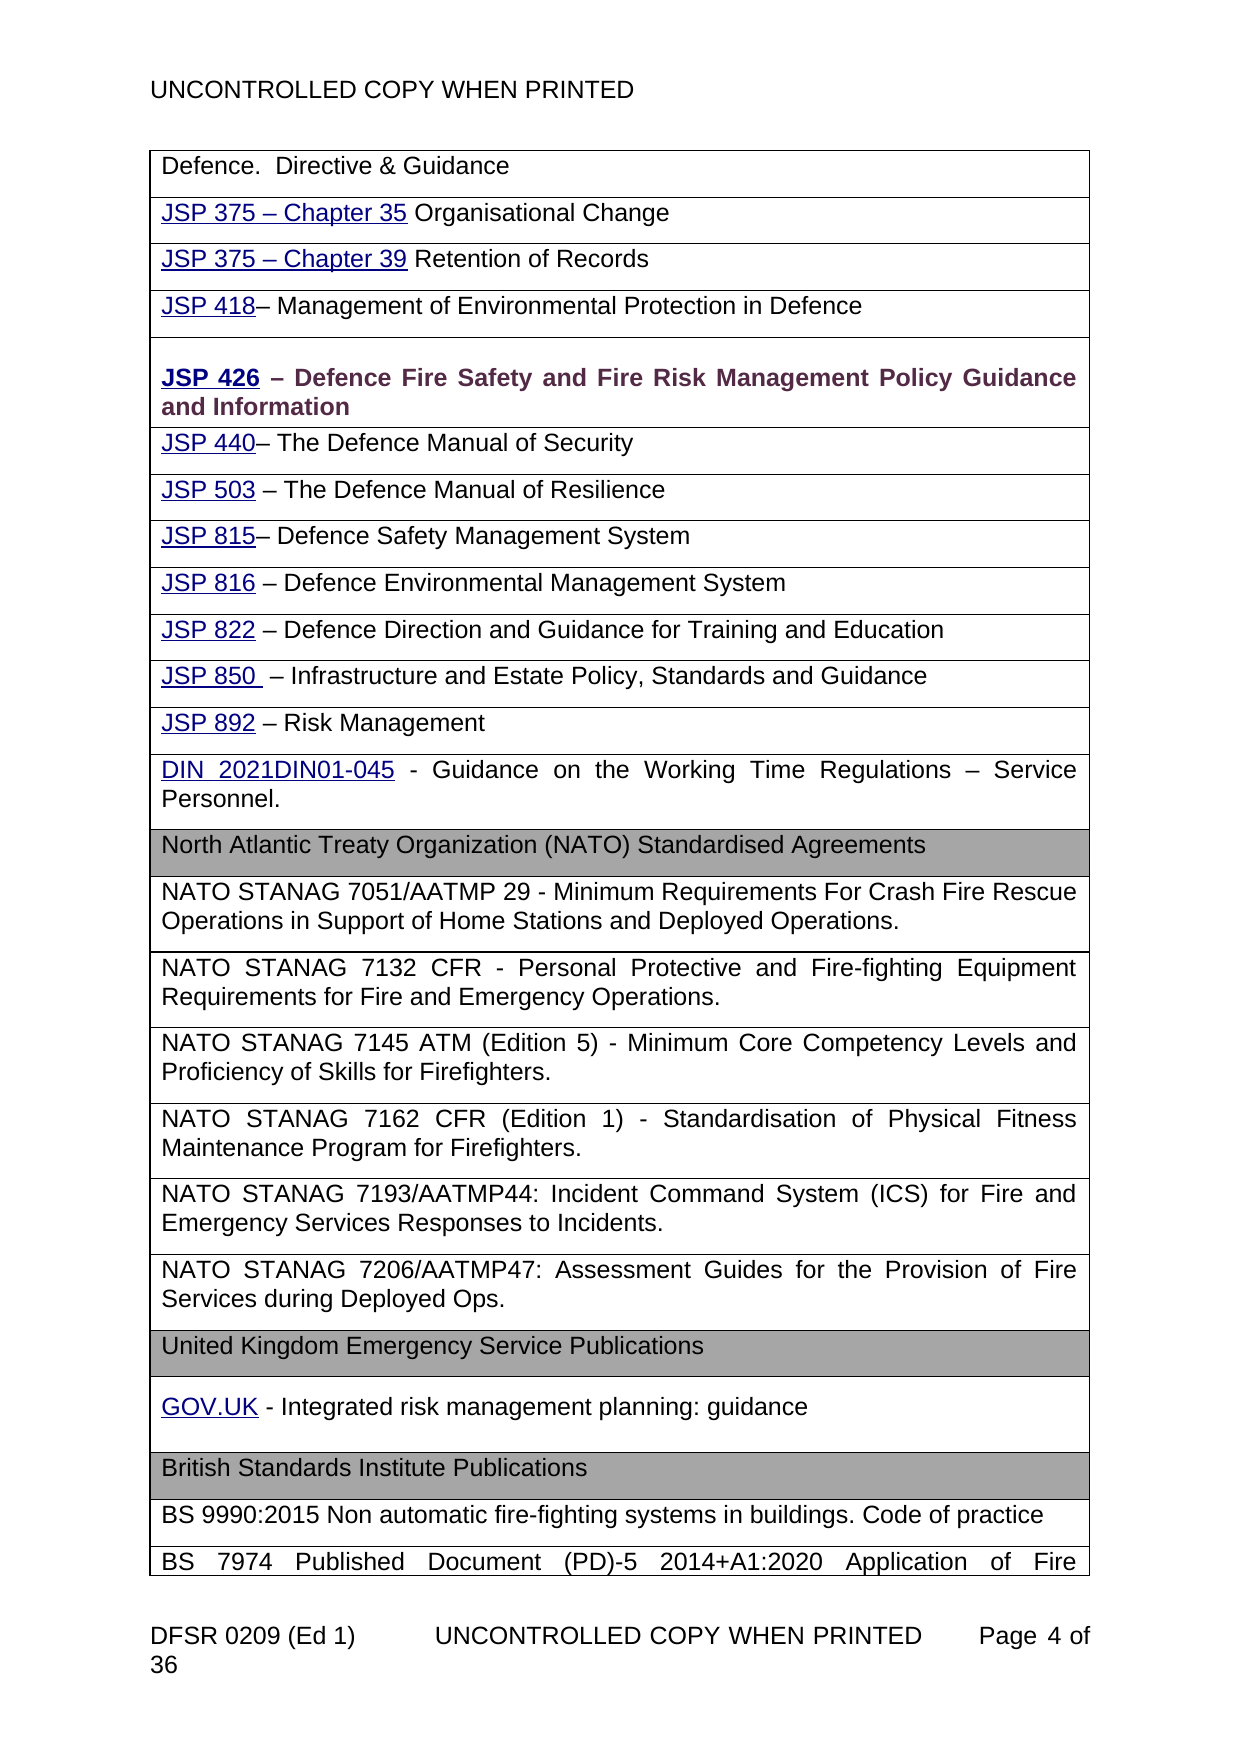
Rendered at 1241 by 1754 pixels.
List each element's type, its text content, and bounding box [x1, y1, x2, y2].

table_cell JSP 850 – Infrastructure and Estate Policy, Standards and Guidance [151, 661, 1089, 707]
table_cell JSP 375 – Chapter 39 Retention of Records [151, 244, 1089, 290]
table_cell JSP 503 – The Defence Manual of Resilience [151, 475, 1089, 520]
table_cell NATO STANAG 7132 CFR - Personal Protective and Fire-fighting Equipment Requirements for Fire and Emergency Operations. [151, 953, 1089, 1027]
table_cell NATO STANAG 7193/AATMP44: Incident Command System (ICS) for Fire and Emergency Services Responses to Incidents. [151, 1179, 1089, 1254]
table_cell JSP 440– The Defence Manual of Security [151, 428, 1089, 473]
table_cell JSP 418– Management of Environmental Protection in Defence [151, 291, 1089, 337]
table_cell JSP 375 – Chapter 35 Organisational Change [151, 198, 1089, 243]
table_cell NATO STANAG 7162 CFR (Edition 1) - Standardisation of Physical Fitness Maintenance Program for Firefighters. [151, 1104, 1089, 1178]
table_cell DIN 2021DIN01-045 - Guidance on the Working Time Regulations – Service Personnel. [151, 755, 1089, 829]
table_cell JSP 822 – Defence Direction and Guidance for Training and Education [151, 615, 1089, 660]
table_cell British Standards Institute Publications [151, 1453, 1089, 1499]
table_cell JSP 892 – Risk Management [151, 708, 1089, 753]
table_cell JSP 815– Defence Safety Management System [151, 521, 1089, 567]
table_cell BS 9990:2015 Non automatic fire-fighting systems in buildings. Code of practice [151, 1500, 1089, 1546]
table_cell United Kingdom Emergency Service Publications [151, 1331, 1089, 1376]
table_cell GOV.UK - Integrated risk management planning: guidance [151, 1377, 1089, 1452]
table_cell Defence. Directive & Guidance [151, 151, 1089, 197]
table_cell North Atlantic Treaty Organization (NATO) Standardised Agreements [151, 830, 1089, 876]
table_cell NATO STANAG 7051/AATMP 29 - Minimum Requirements For Crash Fire Rescue Operations in Support of Home Stations and Deployed Operations. [151, 877, 1089, 951]
table_cell NATO STANAG 7206/AATMP47: Assessment Guides for the Provision of Fire Services during Deployed Ops. [151, 1255, 1089, 1329]
table_cell JSP 426 – Defence Fire Safety and Fire Risk Management Policy Guidance and Information [151, 338, 1089, 427]
table_cell JSP 816 – Defence Environmental Management System [151, 568, 1089, 613]
table_cell BS 7974 Published Document (PD)-5 2014+A1:2020 Application of Fire [151, 1547, 1089, 1575]
table_cell NATO STANAG 7145 ATM (Edition 5) - Minimum Core Competency Levels and Proficiency of Skills for Firefighters. [151, 1028, 1089, 1103]
